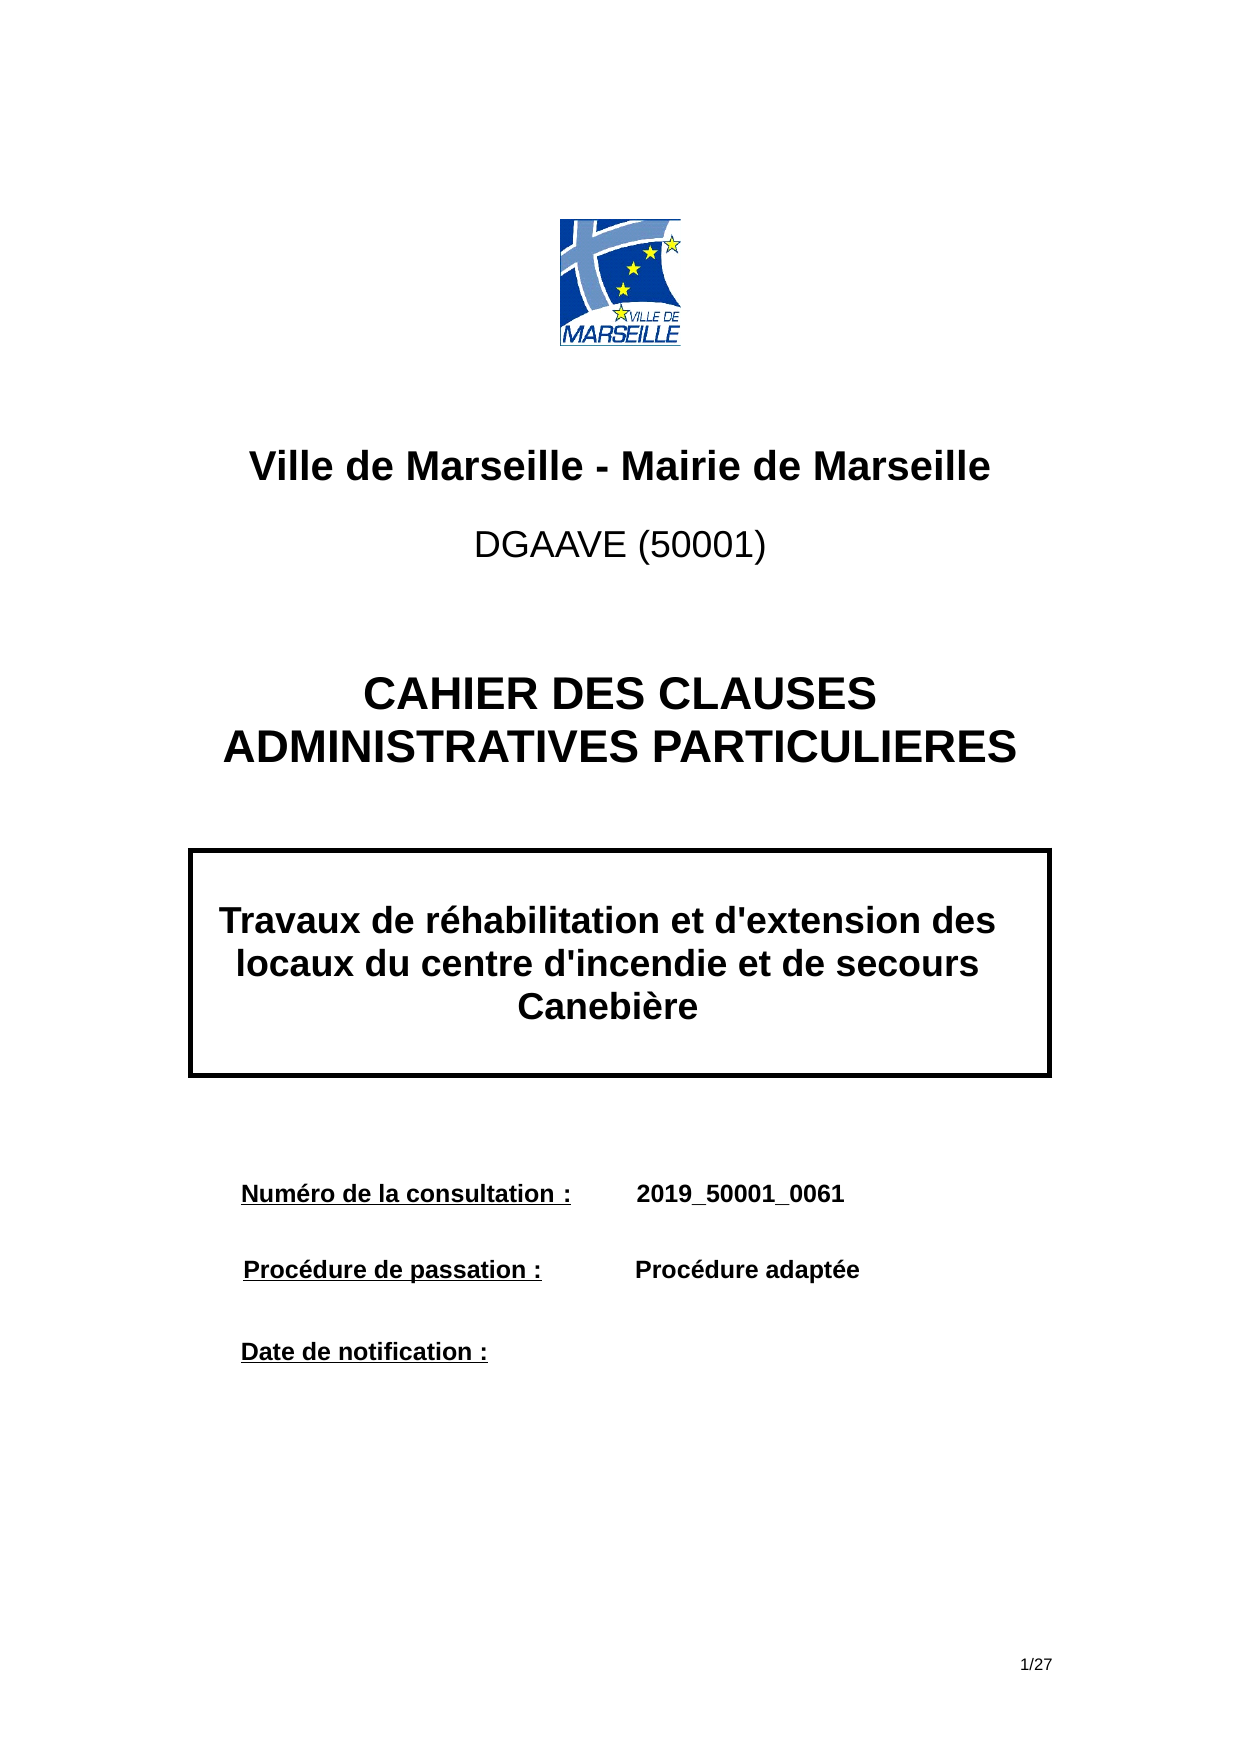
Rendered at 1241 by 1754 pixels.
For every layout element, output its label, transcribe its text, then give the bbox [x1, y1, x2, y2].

text CAHIER DES CLAUSES ADMINISTRATIVES PARTICULIERES [188, 667, 1052, 772]
text DGAAVE (50001) [188, 523, 1052, 566]
text Date de notification : [241, 1337, 1052, 1366]
text Numéro de la consultation : 2019_50001_0061 [241, 1179, 1052, 1207]
text Procédure de passation : Procédure adaptée [243, 1255, 1052, 1284]
text Ville de Marseille - Mairie de Marseille [188, 441, 1052, 489]
text Travaux de réhabilitation et d'extension des locaux du centre d'incendie et de secours Canebière [193, 891, 1047, 1027]
